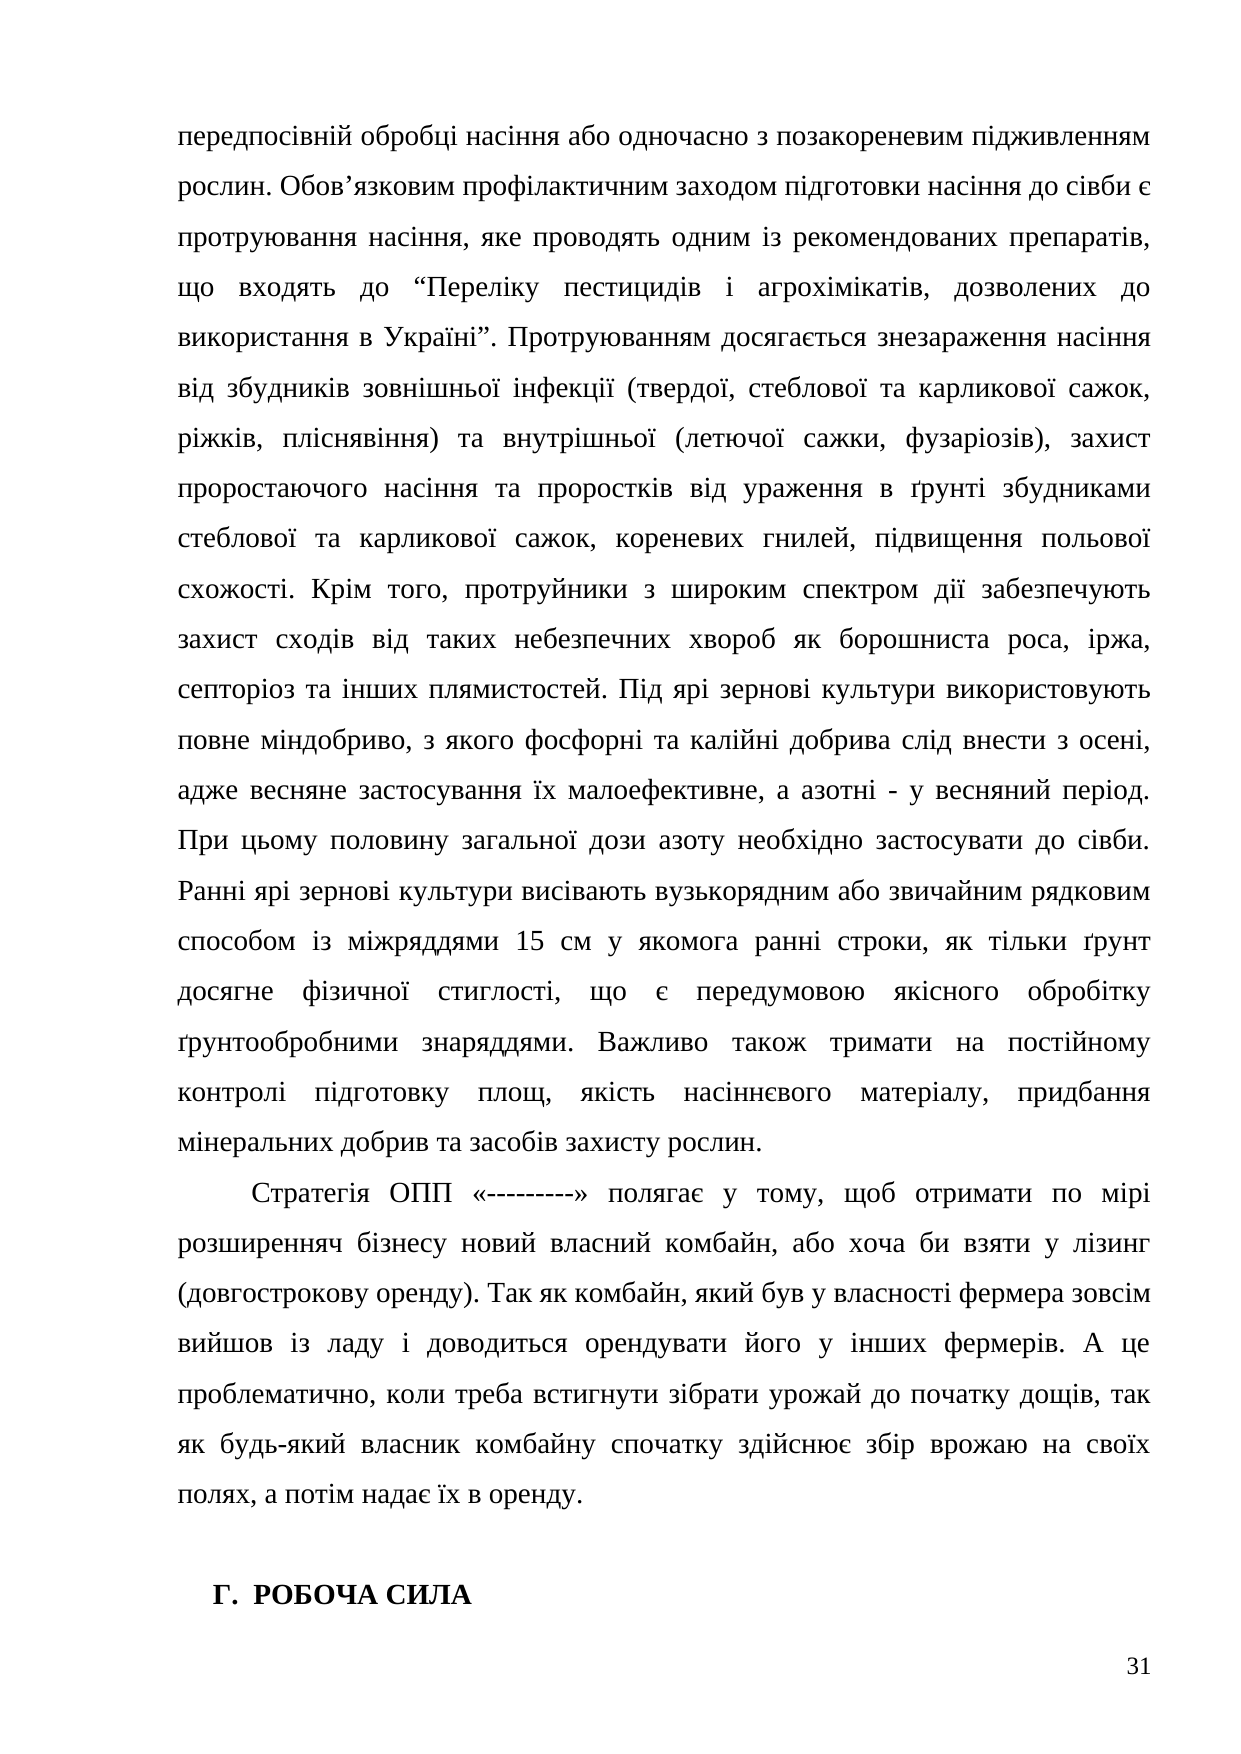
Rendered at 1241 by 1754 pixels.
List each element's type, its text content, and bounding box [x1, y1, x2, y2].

text Стратегія ОПП «---------» полягає у тому, щоб отримати по мірі розширенняч бізнесу новий власний комбайн, або хоча би взяти у лізинг (довгострокову оренду). Так як комбайн, який був у власності фермера зовсім вийшов із ладу і доводиться орендувати його у інших фермерів. А це проблематично, коли треба встигнути зібрати урожай до початку дощів, так як будь-який власник комбайну спочатку здійснює збір врожаю на своїх полях, а потім надає їх в оренду. [177, 1175, 1152, 1510]
text передпосівній обробці насіння або одночасно з позакореневим підживленням рослин. Обов’язковим профілактичним заходом підготовки насіння до сівби є протруювання насіння, яке проводять одним із рекомендованих препаратів, що входять до “Переліку пестицидів і агрохімікатів, дозволених до використання в Україні”. Протруюванням досягається знезараження насіння від збудників зовнішньої інфекції (твердої, стеблової та карликової сажок, ріжків, пліснявіння) та внутрішньої (летючої сажки, фузаріозів), захист проростаючого насіння та проростків від ураження в ґрунті збудниками стеблової та карликової сажок, кореневих гнилей, підвищення польової схожості. Крім того, протруйники з широким спектром дії забезпечують захист сходів від таких небезпечних хвороб як борошниста роса, іржа, септоріоз та інших плямистостей. Під ярі зернові культури використовують повне міндобриво, з якого фосфорні та калійні добрива слід внести з осені, адже весняне застосування їх малоефективне, а азотні - у весняний період. При цьому половину загальної дози азоту необхідно застосувати до сівби. Ранні ярі зернові культури висівають вузькорядним або звичайним рядковим способом із міжряддями 15 см у якомога ранні строки, як тільки ґрунт досягне фізичної стиглості, що є передумовою якісного обробітку ґрунтообробними знаряддями. Важливо також тримати на постійному контролі підготовку площ, якість насіннєвого матеріалу, придбання мінеральних добрив та засобів захисту рослин. [177, 118, 1152, 1158]
text Г. РОБОЧА СИЛА [177, 1577, 1152, 1611]
